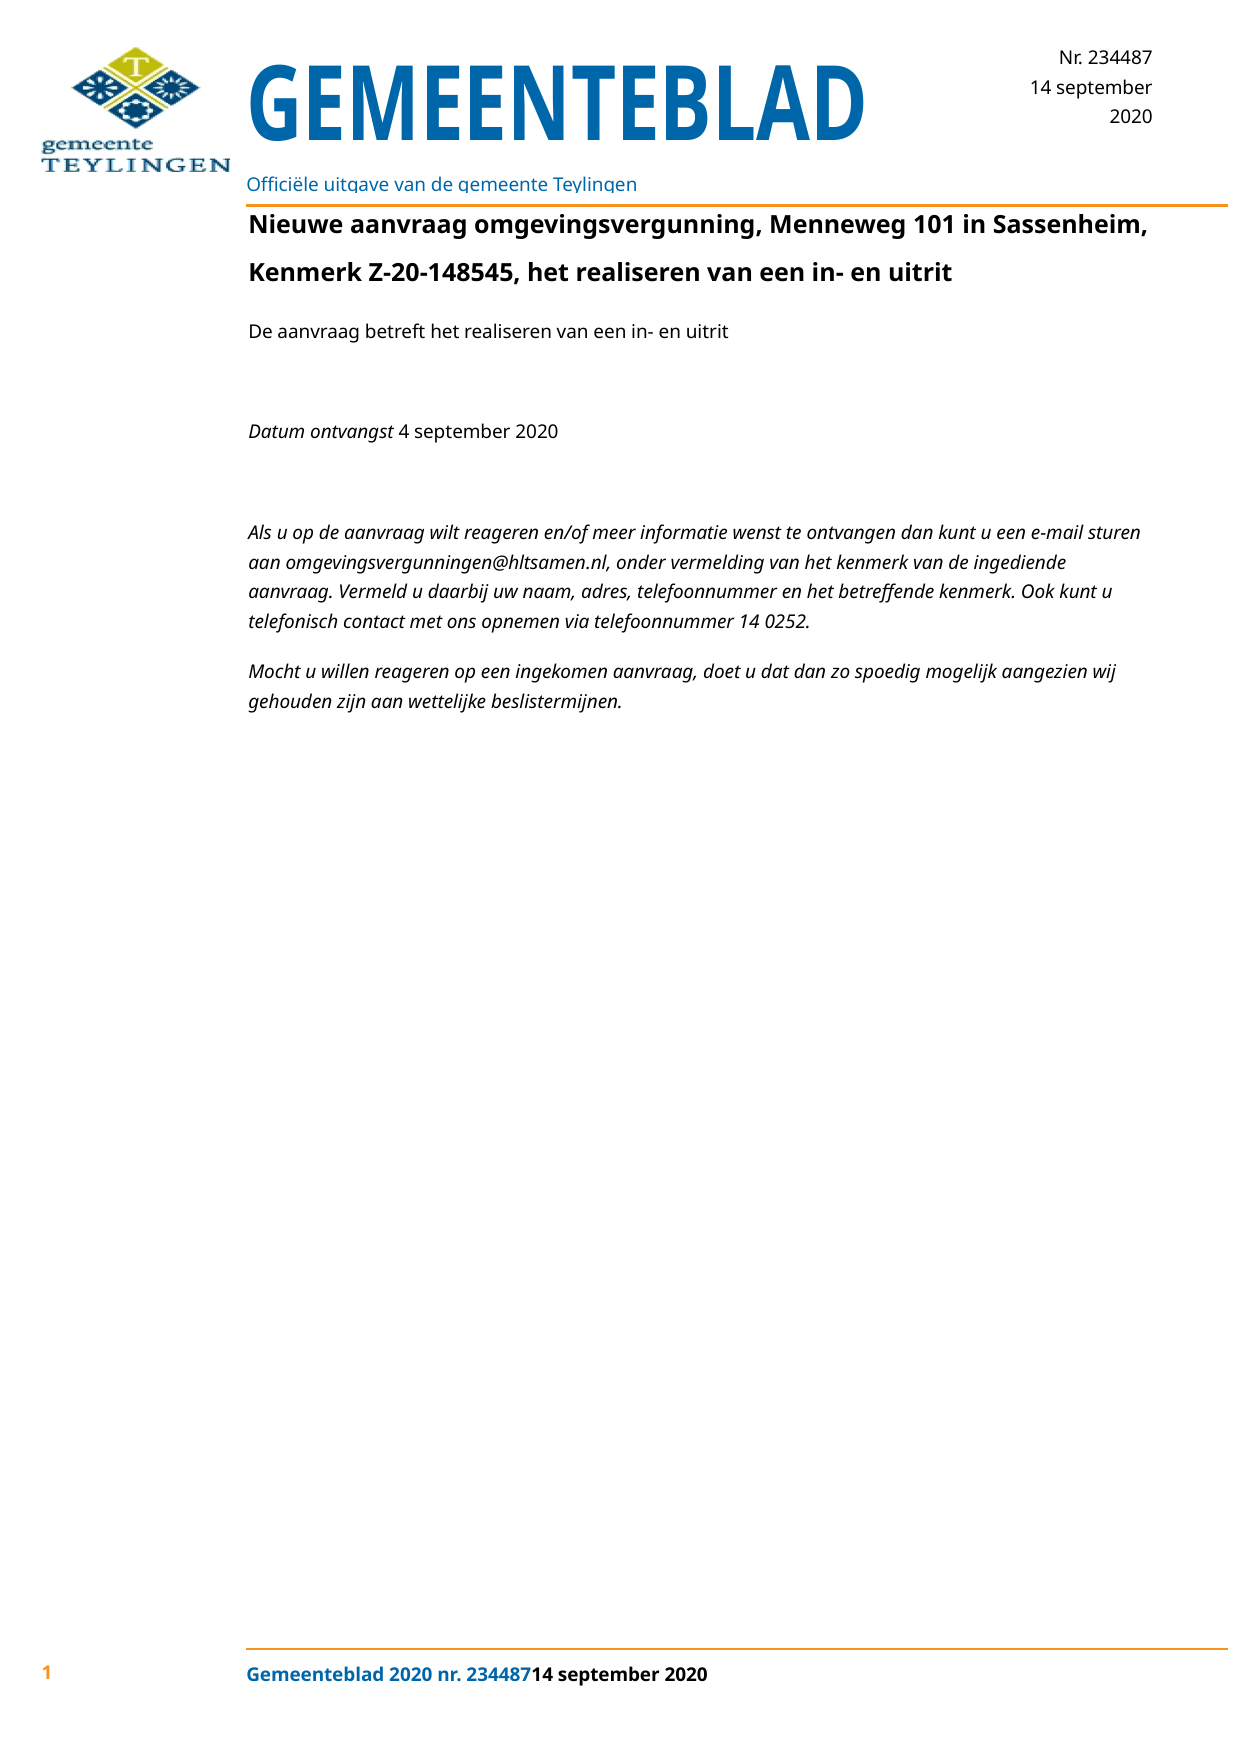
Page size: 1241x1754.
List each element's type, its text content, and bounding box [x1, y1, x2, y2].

text Nieuwe aanvraag omgevingsvergunning, Menneweg 101 in Sassenheim, Kenmerk Z-20-148545, het realiseren van een in- en uitrit [248, 207, 1152, 288]
text De aanvraag betreft het realiseren van een in- en uitrit [248, 318, 1152, 344]
text Als u op de aanvraag wilt reageren en/of meer informatie wenst te ontvangen dan kunt u een e-mail sturen aan omgevingsvergunningen@hltsamen.nl, onder vermelding van het kenmerk van de ingediende aanvraag. Vermeld u daarbij uw naam, adres, telefoonnummer en het betreffende kenmerk. Ook kunt u telefonisch contact met ons opnemen via telefoonnummer 14 0252. [248, 519, 1152, 634]
picture [41, 47, 231, 172]
text Datum ontvangst 4 september 2020 [248, 419, 1152, 444]
text Mocht u willen reageren op een ingekomen aanvraag, doet u dat dan zo spoedig mogelijk aangezien wij gehouden zijn aan wettelijke beslistermijnen. [248, 659, 1152, 714]
